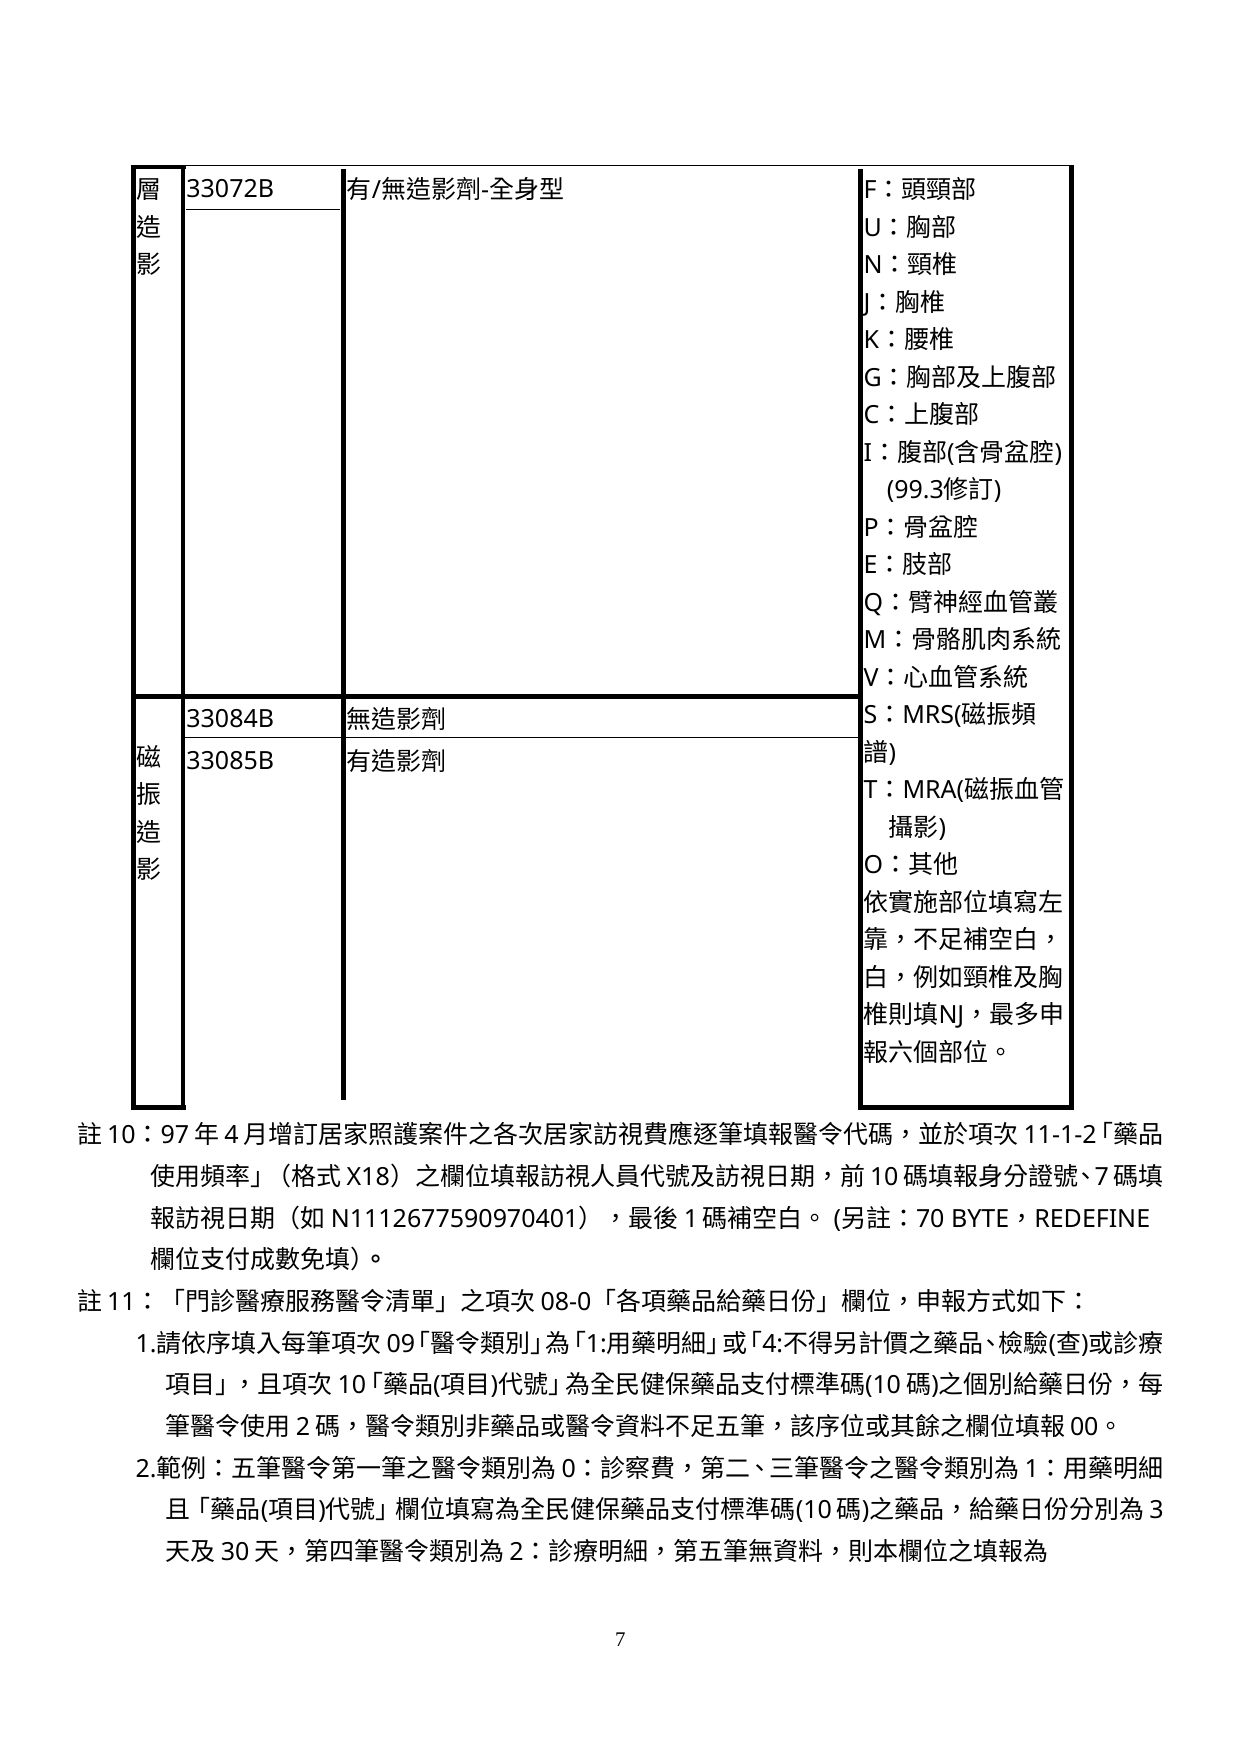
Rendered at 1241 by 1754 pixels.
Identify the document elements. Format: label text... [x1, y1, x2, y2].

table_cell 33072B [185, 166, 343, 694]
text 1.請依序填入每筆項次09「醫令類別」為「1:用藥明細」或「4:不得另計價之藥品、檢驗(查)或診療項目」，且項次10「藥品(項目)代號」為全民健保藥品支付標準碼(10碼)之個別給藥日份，每筆醫令使用2碼，醫令類別非藥品或醫令資料不足五筆，該序位或其餘之欄位填報00。 [135, 1318, 1163, 1443]
table_cell [863, 1069, 1069, 1105]
text 2.範例：五筆醫令第一筆之醫令類別為0：診察費，第二、三筆醫令之醫令類別為1：用藥明細，且「藥品(項目)代號」欄位填寫為全民健保藥品支付標準碼(10碼)之藥品，給藥日份分別為3天及30天，第四筆醫令類別為2：診療明細，第五筆無資料，則本欄位之填報為0003300000。 [135, 1443, 1163, 1568]
table_cell [136, 1069, 181, 1105]
table_cell 33085B [185, 738, 343, 1105]
table_cell F：頭頸部 U：胸部 N：頸椎 J：胸椎 K：腰椎 G：胸部及上腹部 C：上腹部 I：腹部(含骨盆腔) (99.3修訂) P：骨盆腔 E：肢部 Q：臂神經血管叢 M：骨骼肌肉系統 V：心血管系統 S：MRS(磁振頻譜) T：MRA(磁振血管攝影) O：其他 依實施部位填寫左靠，不足補空白， 白，例如頸椎及胸椎則填NJ，最多申報六個部位。 [860, 166, 1069, 1069]
table_cell 33084B [185, 699, 341, 736]
text 註10：97年4月增訂居家照護案件之各次居家訪視費應逐筆填報醫令代碼，並於項次11-1-2「藥品使用頻率」（格式X18）之欄位填報訪視人員代號及訪視日期，前10碼填報身分證號、7碼填報訪視日期（如N1112677590970401），最後1碼補空白。 (另註：70 BYTE，REDEFINE欄位支付成數免填）。 [77, 1109, 1163, 1276]
table_cell 有/無造影劑-全身型 [344, 166, 860, 694]
text 註11：「門診醫療服務醫令清單」之項次08-0「各項藥品給藥日份」欄位，申報方式如下： [77, 1276, 1163, 1318]
table_cell 層造影 [136, 169, 181, 694]
table_cell 有造影劑 [344, 738, 858, 1105]
table_cell 無造影劑 [346, 699, 858, 736]
table_cell 磁振造影 [136, 699, 181, 1069]
